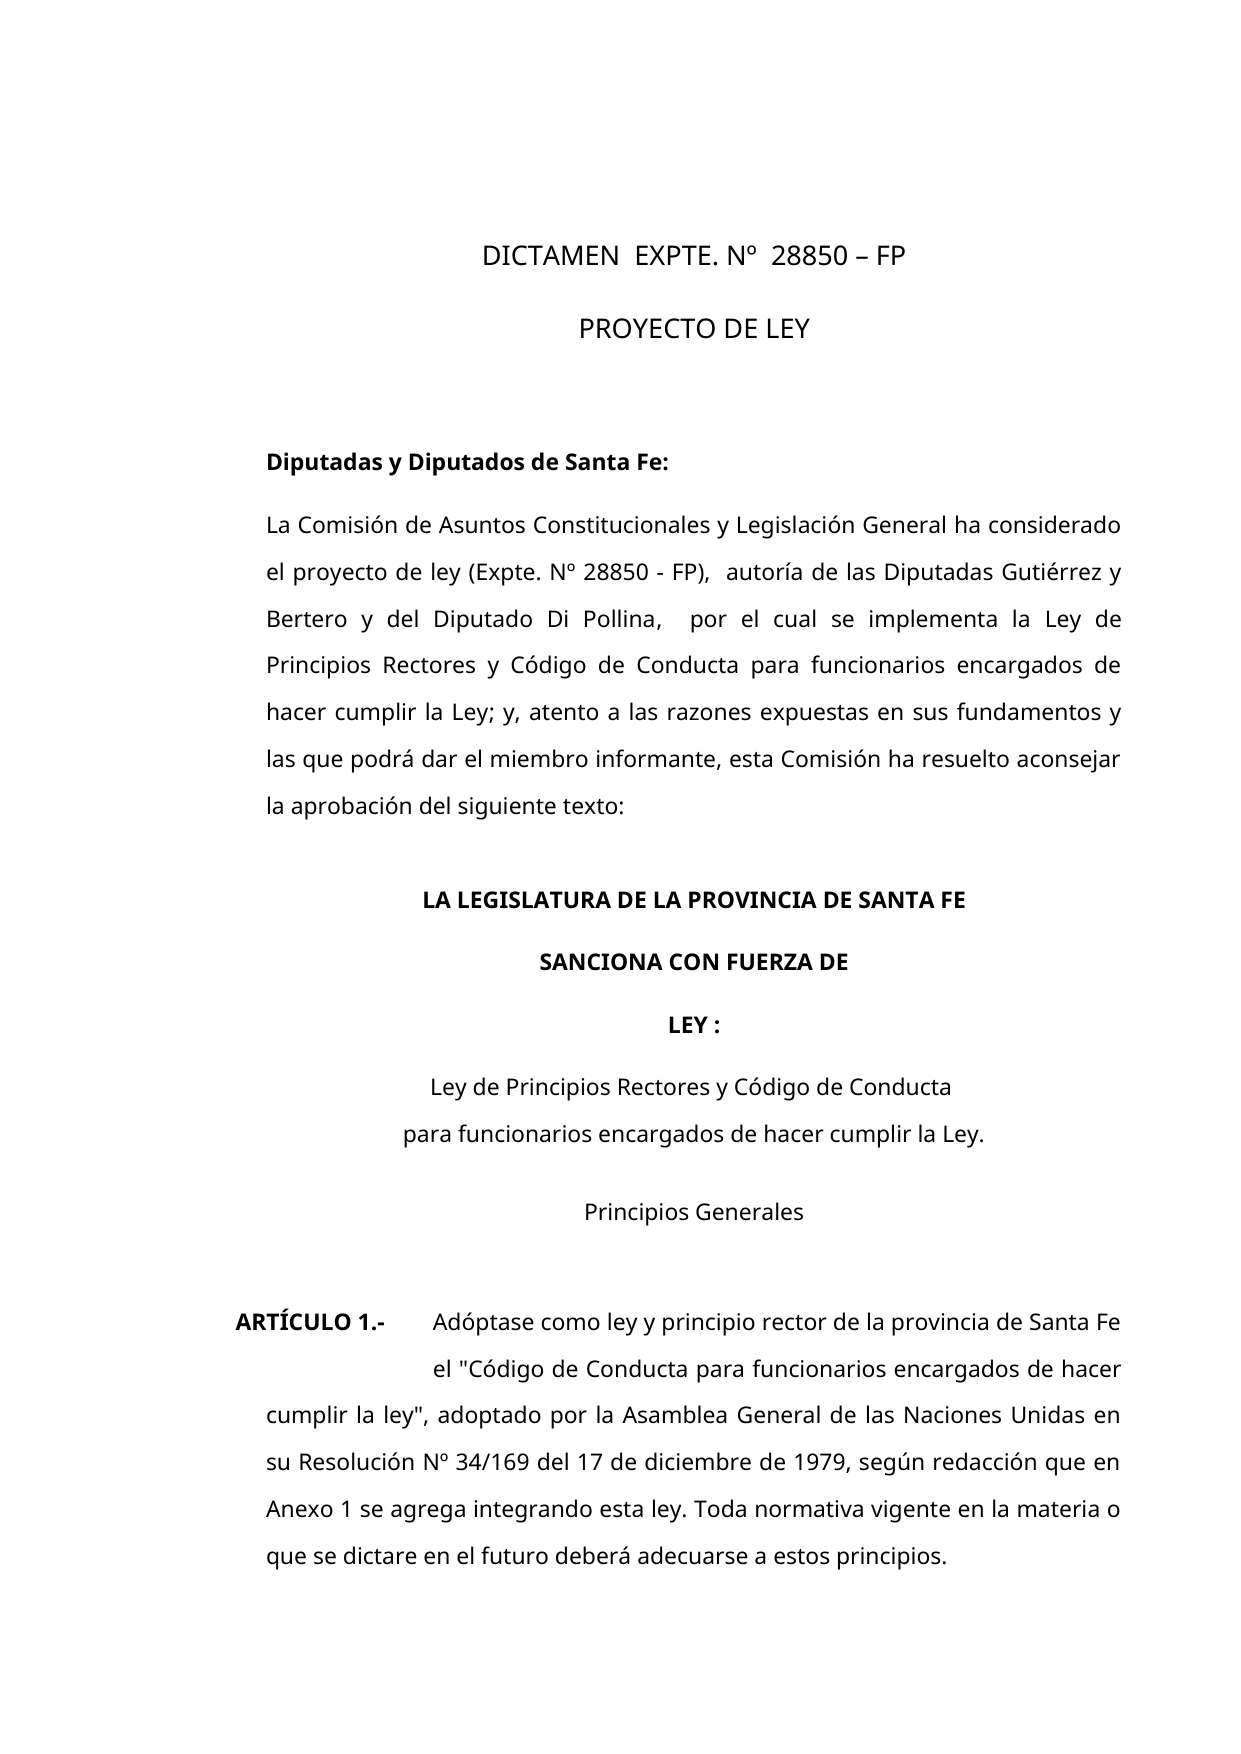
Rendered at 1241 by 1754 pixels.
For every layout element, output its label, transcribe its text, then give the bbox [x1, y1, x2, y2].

text Principios Generales [266, 1196, 1122, 1227]
text para funcionarios encargados de hacer cumplir la Ley. [266, 1118, 1122, 1149]
text Ley de Principios Rectores y Código de Conducta [266, 1071, 1122, 1102]
text Diputadas y Diputados de Santa Fe: [266, 446, 1122, 477]
text LEY : [266, 1009, 1122, 1040]
text La Comisión de Asuntos Constitucionales y Legislación General ha considerado el proyecto de ley (Expte. Nº 28850 - FP), autoría de las Diputadas Gutiérrez y Bertero y del Diputado Di Pollina, por el cual se implementa la Ley de Principios Rectores y Código de Conducta para funcionarios encargados de hacer cumplir la Ley; y, atento a las razones expuestas en sus fundamentos y las que podrá dar el miembro informante, esta Comisión ha resuelto aconsejar la aprobación del siguiente texto: [266, 509, 1122, 821]
text LA LEGISLATURA DE LA PROVINCIA DE SANTA FE [266, 884, 1122, 915]
text SANCIONA CON FUERZA DE [266, 946, 1122, 977]
text DICTAMEN EXPTE. Nº 28850 – FP [266, 236, 1122, 273]
text ARTÍCULO 1.- [235, 1306, 418, 1337]
text PROYECTO DE LEY [266, 310, 1122, 347]
text Adóptase como ley y principio rector de la provincia de Santa Fe el "Código de Conducta para funcionarios encargados de hacer cumplir la ley", adoptado por la Asamblea General de las Naciones Unidas en su Resolución Nº 34/169 del 17 de diciembre de 1979, según redacción que en Anexo 1 se agrega integrando esta ley. Toda normativa vigente en la materia o que se dictare en el futuro deberá adecuarse a estos principios. [266, 1306, 1122, 1571]
